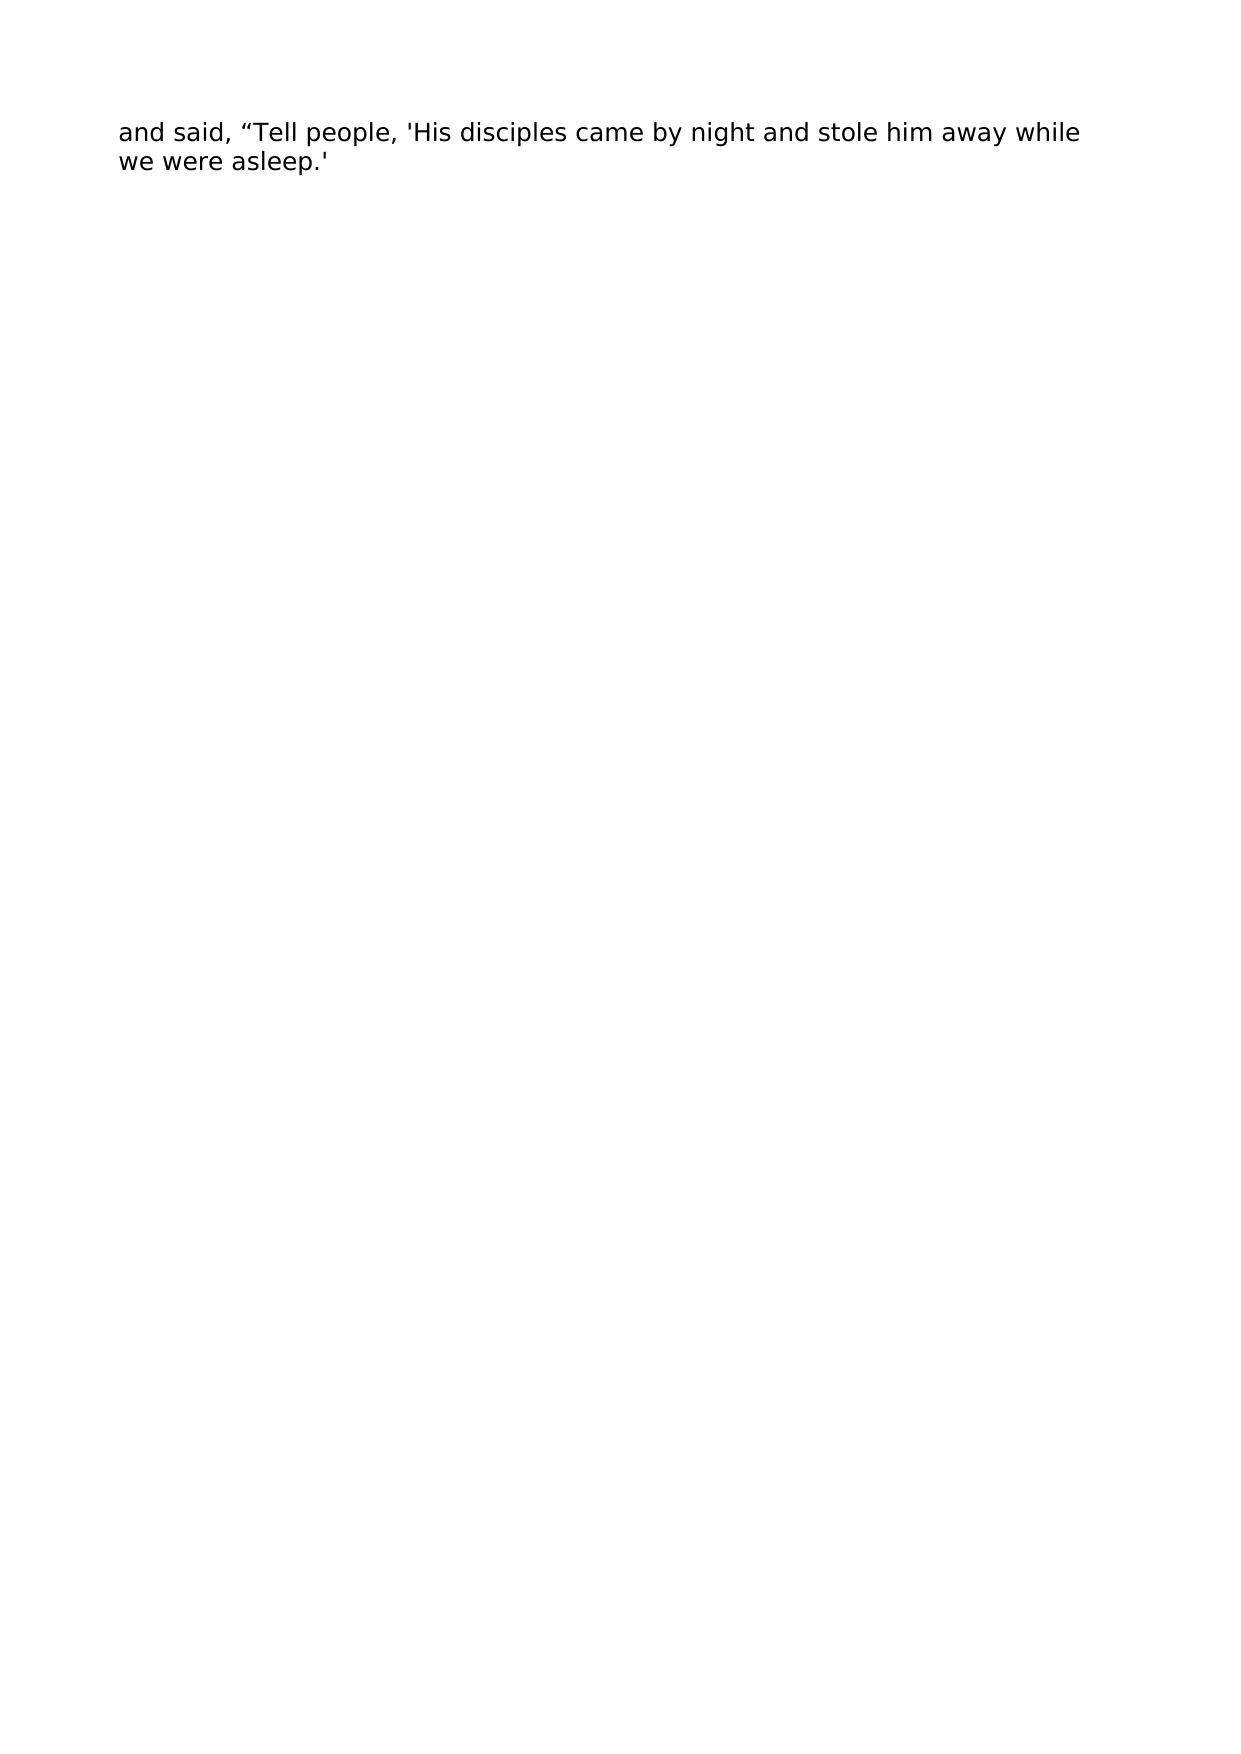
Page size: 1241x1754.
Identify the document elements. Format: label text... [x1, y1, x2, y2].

text and said, “Tell people, 'His disciples came by night and stole him away while we were asleep.' [118, 118, 1122, 176]
